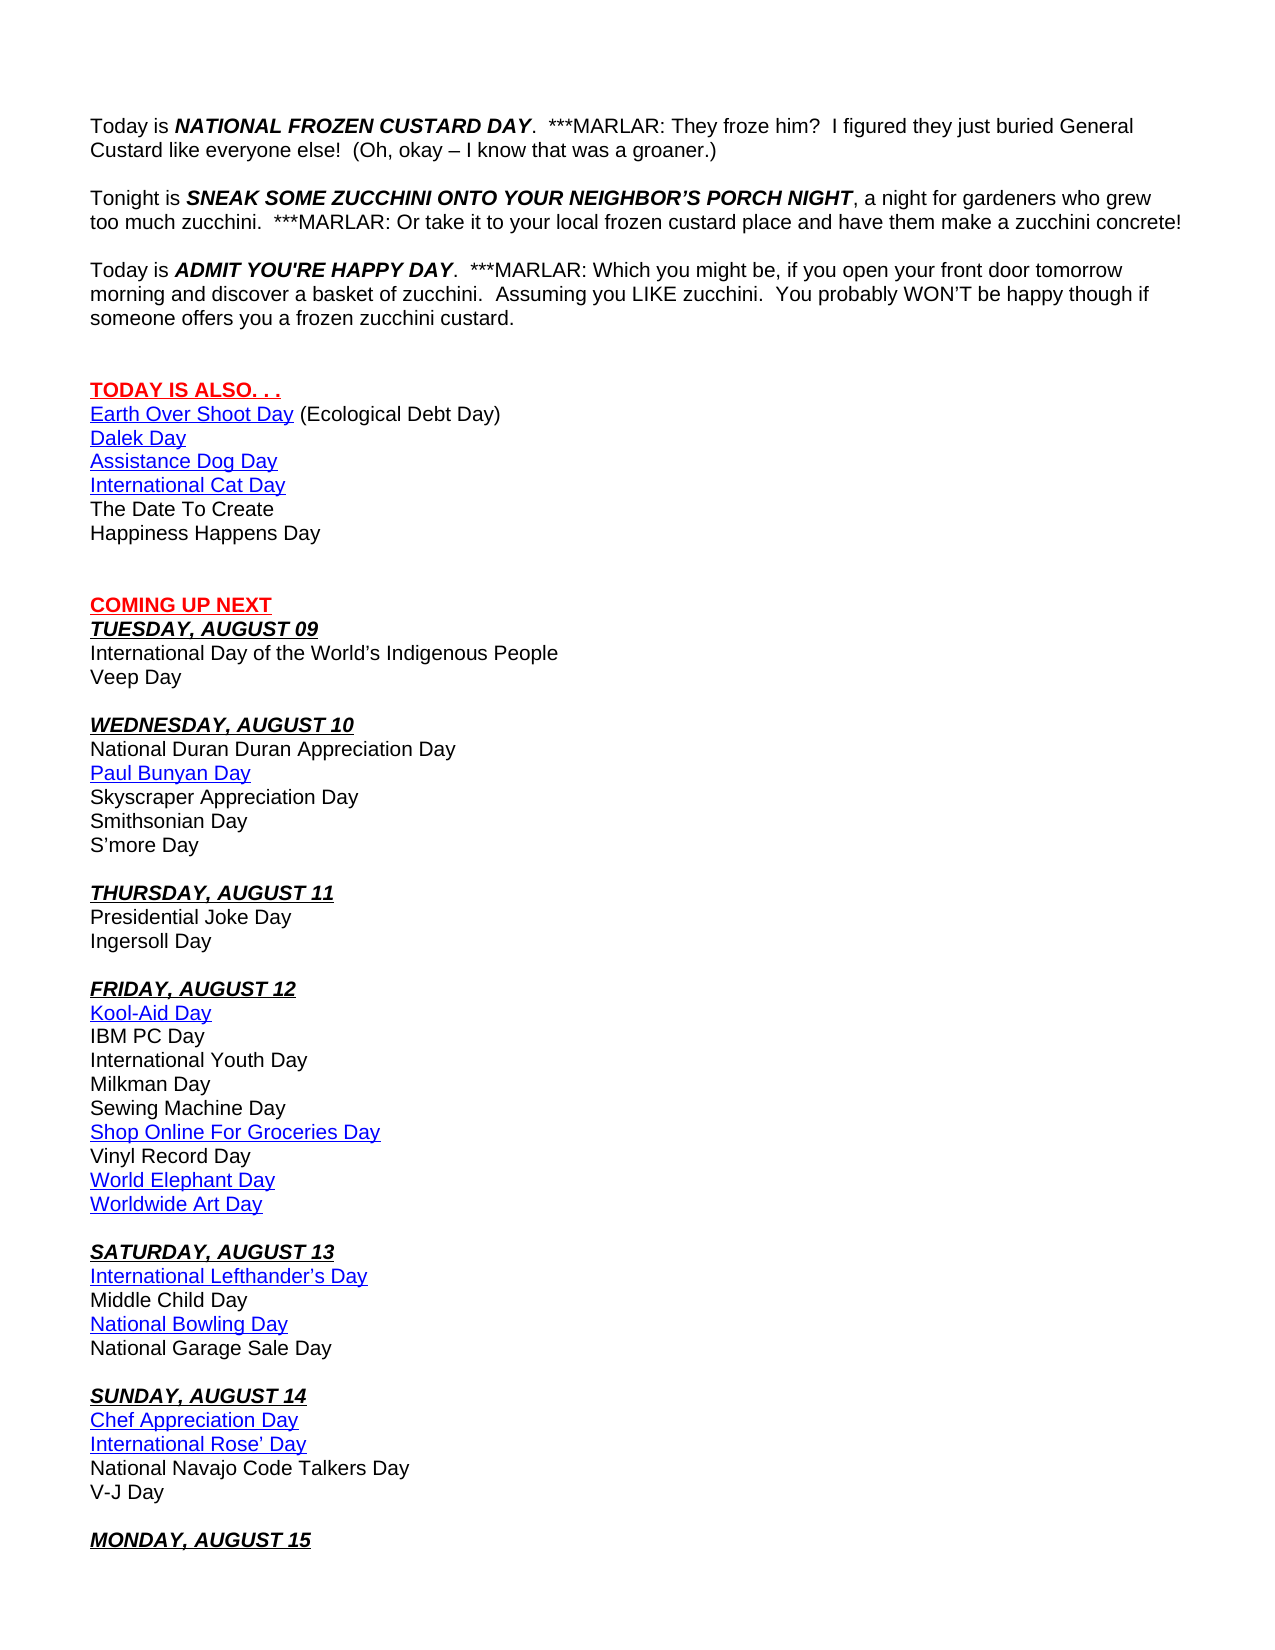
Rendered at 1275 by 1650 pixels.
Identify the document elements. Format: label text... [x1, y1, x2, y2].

text FRIDAY, AUGUST 12 [90, 976, 1185, 1000]
text THURSDAY, AUGUST 11 [90, 881, 1185, 904]
text Sewing Machine Day [90, 1096, 1185, 1120]
text Paul Bunyan Day [90, 761, 1185, 785]
text Today is NATIONAL FROZEN CUSTARD DAY. ***MARLAR: They froze him? I figured they just buried General Custard like everyone else! (Oh, okay – I know that was a groaner.) [90, 114, 1185, 162]
text TUESDAY, AUGUST 09 [90, 617, 1185, 641]
text National Duran Duran Appreciation Day [90, 737, 1185, 761]
text Tonight is SNEAK SOME ZUCCHINI ONTO YOUR NEIGHBOR’S PORCH NIGHT, a night for gardeners who grew too much zucchini. ***MARLAR: Or take it to your local frozen custard place and have them make a zucchini concrete! [90, 186, 1185, 234]
text Veep Day [90, 665, 1185, 689]
text SATURDAY, AUGUST 13 [90, 1240, 1185, 1264]
text National Navajo Code Talkers Day [90, 1456, 1185, 1479]
text Presidential Joke Day [90, 904, 1185, 928]
text Ingersoll Day [90, 928, 1185, 952]
text World Elephant Day [90, 1168, 1185, 1192]
text Dalek Day [90, 425, 1185, 449]
text Assistance Dog Day [90, 449, 1185, 473]
text V-J Day [90, 1479, 1185, 1503]
text The Date To Create [90, 497, 1185, 521]
text International Rose’ Day [90, 1432, 1185, 1456]
text Shop Online For Groceries Day [90, 1120, 1185, 1144]
text National Garage Sale Day [90, 1336, 1185, 1360]
text Vinyl Record Day [90, 1144, 1185, 1168]
text WEDNESDAY, AUGUST 10 [90, 713, 1185, 737]
text International Lefthander’s Day [90, 1264, 1185, 1288]
text Happiness Happens Day [90, 521, 1185, 545]
text International Youth Day [90, 1048, 1185, 1072]
text Smithsonian Day [90, 809, 1185, 833]
text Worldwide Art Day [90, 1192, 1185, 1216]
text Today is ADMIT YOU'RE HAPPY DAY. ***MARLAR: Which you might be, if you open your front door tomorrow morning and discover a basket of zucchini. Assuming you LIKE zucchini. You probably WON’T be happy though if someone offers you a frozen zucchini custard. [90, 258, 1185, 329]
text SUNDAY, AUGUST 14 [90, 1384, 1185, 1408]
text National Bowling Day [90, 1312, 1185, 1336]
text Kool-Aid Day [90, 1000, 1185, 1024]
text Skyscraper Appreciation Day [90, 785, 1185, 809]
text S’more Day [90, 833, 1185, 857]
text International Cat Day [90, 473, 1185, 497]
text Earth Over Shoot Day (Ecological Debt Day) [90, 401, 1185, 425]
text International Day of the World’s Indigenous People [90, 641, 1185, 665]
text MONDAY, AUGUST 15 [90, 1527, 1185, 1551]
text Middle Child Day [90, 1288, 1185, 1312]
text TODAY IS ALSO. . . [90, 377, 1185, 401]
text Chef Appreciation Day [90, 1408, 1185, 1432]
text Milkman Day [90, 1072, 1185, 1096]
text IBM PC Day [90, 1024, 1185, 1048]
text COMING UP NEXT [90, 593, 1185, 617]
